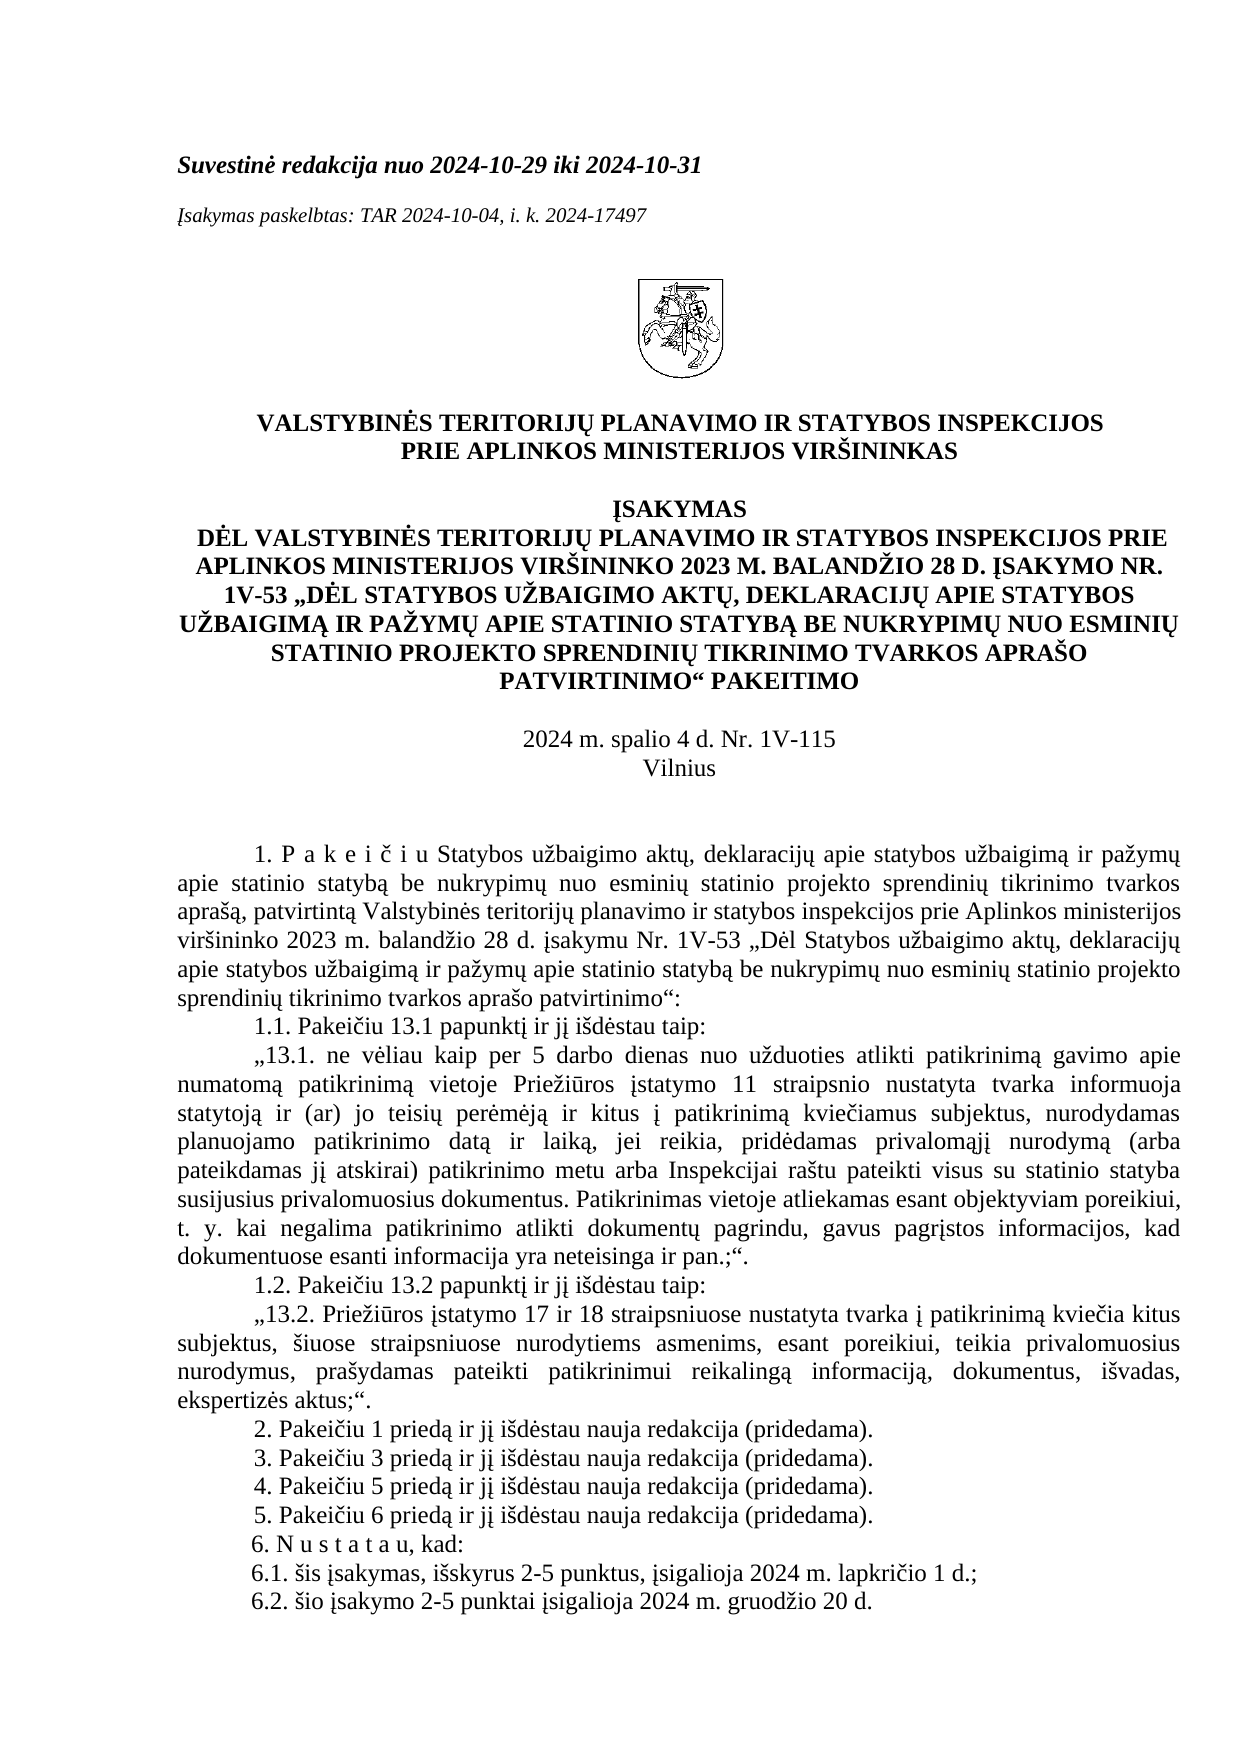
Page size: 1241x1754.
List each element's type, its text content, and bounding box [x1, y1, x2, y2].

text ĮSAKYMAS [177, 494, 1182, 523]
text 2024 m. spalio 4 d. Nr. 1V-115 [177, 724, 1182, 753]
text 4. Pakeičiu 5 priedą ir jį išdėstau nauja redakcija (pridedama). [177, 1471, 1182, 1500]
text VALSTYBINĖS TERITORIJŲ PLANAVIMO IR STATYBOS INSPEKCIJOS [177, 408, 1184, 436]
text 6.1. šis įsakymas, išskyrus 2-5 punktus, įsigalioja 2024 m. lapkričio 1 d.; [177, 1558, 1182, 1586]
text 6.2. šio įsakymo 2-5 punktai įsigalioja 2024 m. gruodžio 20 d. [177, 1586, 1182, 1615]
text 2. Pakeičiu 1 priedą ir jį išdėstau nauja redakcija (pridedama). [177, 1414, 1182, 1443]
text 1.1. Pakeičiu 13.1 papunktį ir jį išdėstau taip: [177, 1011, 1182, 1040]
text PRIE APLINKOS MINISTERIJOS VIRŠININKAS [177, 436, 1182, 465]
text „13.2. Priežiūros įstatymo 17 ir 18 straipsniuose nustatyta tvarka į patikrinimą kviečia kitus subjektus, šiuose straipsniuose nurodytiems asmenims, esant poreikiui, teikia privalomuosius nurodymus, prašydamas pateikti patikrinimui reikalingą informaciją, dokumentus, išvadas, ekspertizės aktus;“. [177, 1299, 1182, 1414]
text 5. Pakeičiu 6 priedą ir jį išdėstau nauja redakcija (pridedama). [177, 1500, 1182, 1529]
text Įsakymas paskelbtas: TAR 2024-10-04, i. k. 2024-17497 [177, 203, 1182, 227]
text Vilnius [177, 753, 1182, 781]
text „13.1. ne vėliau kaip per 5 darbo dienas nuo užduoties atlikti patikrinimą gavimo apie numatomą patikrinimą vietoje Priežiūros įstatymo 11 straipsnio nustatyta tvarka informuoja statytoją ir (ar) jo teisių perėmėją ir kitus į patikrinimą kviečiamus subjektus, nurodydamas planuojamo patikrinimo datą ir laiką, jei reikia, pridėdamas privalomąjį nurodymą (arba pateikdamas jį atskirai) patikrinimo metu arba Inspekcijai raštu pateikti visus su statinio statyba susijusius privalomuosius dokumentus. Patikrinimas vietoje atliekamas esant objektyviam poreikiui, t. y. kai negalima patikrinimo atlikti dokumentų pagrindu, gavus pagrįstos informacijos, kad dokumentuose esanti informacija yra neteisinga ir pan.;“. [177, 1040, 1182, 1270]
text Suvestinė redakcija nuo 2024-10-29 iki 2024-10-31 [177, 150, 1182, 179]
text 1. P a k e i č i u Statybos užbaigimo aktų, deklaracijų apie statybos užbaigimą ir pažymų apie statinio statybą be nukrypimų nuo esminių statinio projekto sprendinių tikrinimo tvarkos aprašą, patvirtintą Valstybinės teritorijų planavimo ir statybos inspekcijos prie Aplinkos ministerijos viršininko 2023 m. balandžio 28 d. įsakymu Nr. 1V-53 „Dėl Statybos užbaigimo aktų, deklaracijų apie statybos užbaigimą ir pažymų apie statinio statybą be nukrypimų nuo esminių statinio projekto sprendinių tikrinimo tvarkos aprašo patvirtinimo“: [177, 839, 1182, 1011]
text 3. Pakeičiu 3 priedą ir jį išdėstau nauja redakcija (pridedama). [177, 1443, 1182, 1471]
text 6. N u s t a t a u, kad: [177, 1529, 1182, 1558]
text 1.2. Pakeičiu 13.2 papunktį ir jį išdėstau taip: [177, 1270, 1182, 1299]
text DĖL VALSTYBINĖS TERITORIJŲ PLANAVIMO IR STATYBOS INSPEKCIJOS PRIE APLINKOS MINISTERIJOS VIRŠININKO 2023 M. BALANDŽIO 28 D. ĮSAKYMO NR. 1V-53 „DĖL STATYBOS UŽBAIGIMO AKTŲ, DEKLARACIJŲ APIE STATYBOS UŽBAIGIMĄ IR PAŽYMŲ APIE STATINIO STATYBĄ BE NUKRYPIMŲ NUO ESMINIŲ STATINIO PROJEKTO SPRENDINIŲ TIKRINIMO TVARKOS APRAŠO PATVIRTINIMO“ PAKEITIMO [177, 523, 1182, 695]
